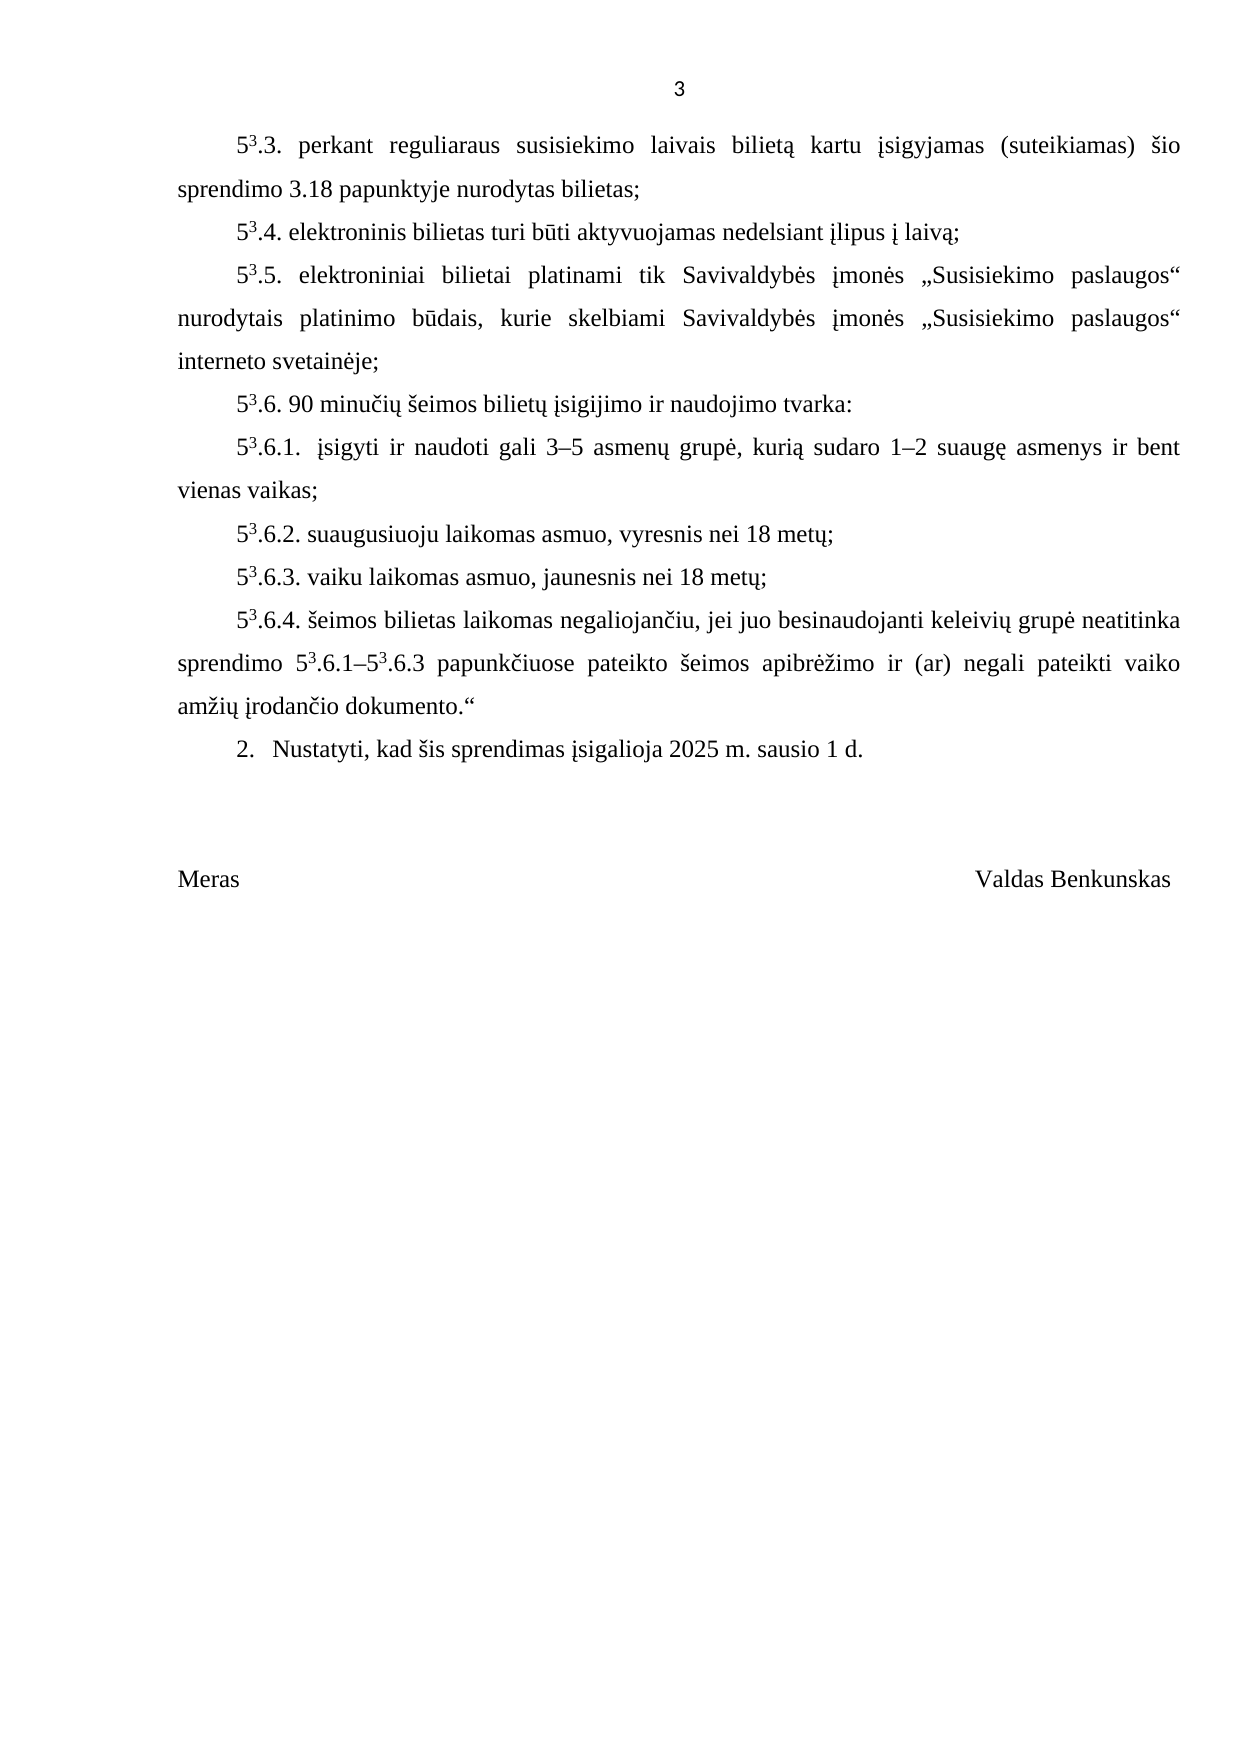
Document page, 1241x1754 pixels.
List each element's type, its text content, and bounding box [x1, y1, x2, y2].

text Meras Valdas Benkunskas [177, 864, 1181, 892]
text 53.6.2. suaugusiuoju laikomas asmuo, vyresnis nei 18 metų; [236, 519, 1181, 547]
text 53.6.4. šeimos bilietas laikomas negaliojančiu, jei juo besinaudojanti keleivių grupė neatitinka sprendimo 53.6.1–53.6.3 papunkčiuose pateikto šeimos apibrėžimo ir (ar) negali pateikti vaiko amžių įrodančio dokumento.“ [177, 605, 1181, 720]
text 53.6. 90 minučių šeimos bilietų įsigijimo ir naudojimo tvarka: [177, 389, 1181, 418]
text 53.4. elektroninis bilietas turi būti aktyvuojamas nedelsiant įlipus į laivą; [177, 217, 1181, 246]
text 53.5. elektroniniai bilietai platinami tik Savivaldybės įmonės „Susisiekimo paslaugos“ nurodytais platinimo būdais, kurie skelbiami Savivaldybės įmonės „Susisiekimo paslaugos“ interneto svetainėje; [177, 260, 1181, 375]
text 53.6.3. vaiku laikomas asmuo, jaunesnis nei 18 metų; [177, 562, 1181, 591]
text 53.3. perkant reguliaraus susisiekimo laivais bilietą kartu įsigyjamas (suteikiamas) šio sprendimo 3.18 papunktyje nurodytas bilietas; [177, 131, 1181, 202]
text 53.6.1. įsigyti ir naudoti gali 3–5 asmenų grupė, kurią sudaro 1–2 suaugę asmenys ir bent vienas vaikas; [177, 432, 1181, 504]
text 2. Nustatyti, kad šis sprendimas įsigalioja 2025 m. sausio 1 d. [177, 734, 1181, 763]
